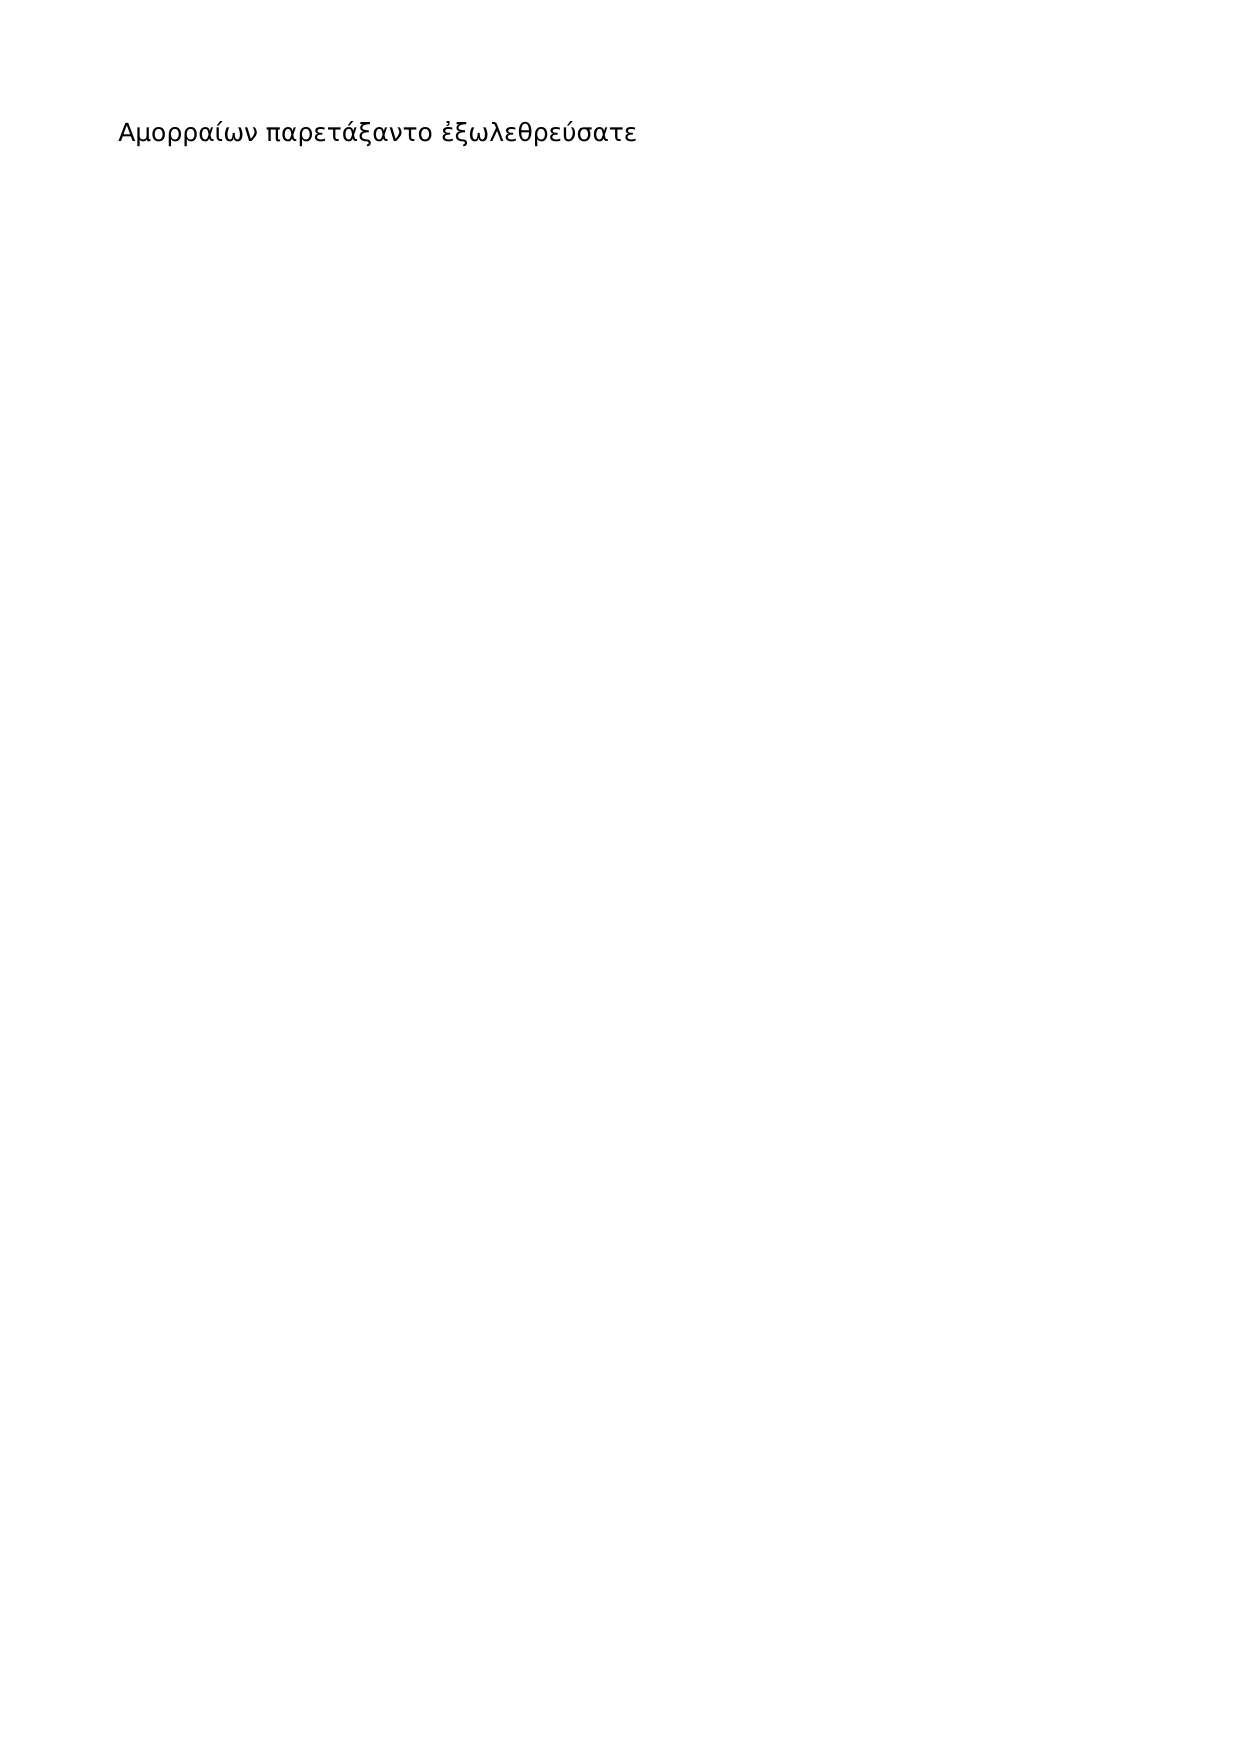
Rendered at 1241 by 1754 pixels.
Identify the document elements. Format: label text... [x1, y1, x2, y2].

text Αμορραίων παρετάξαντο ἐξωλεθρεύσατε [118, 118, 1122, 147]
